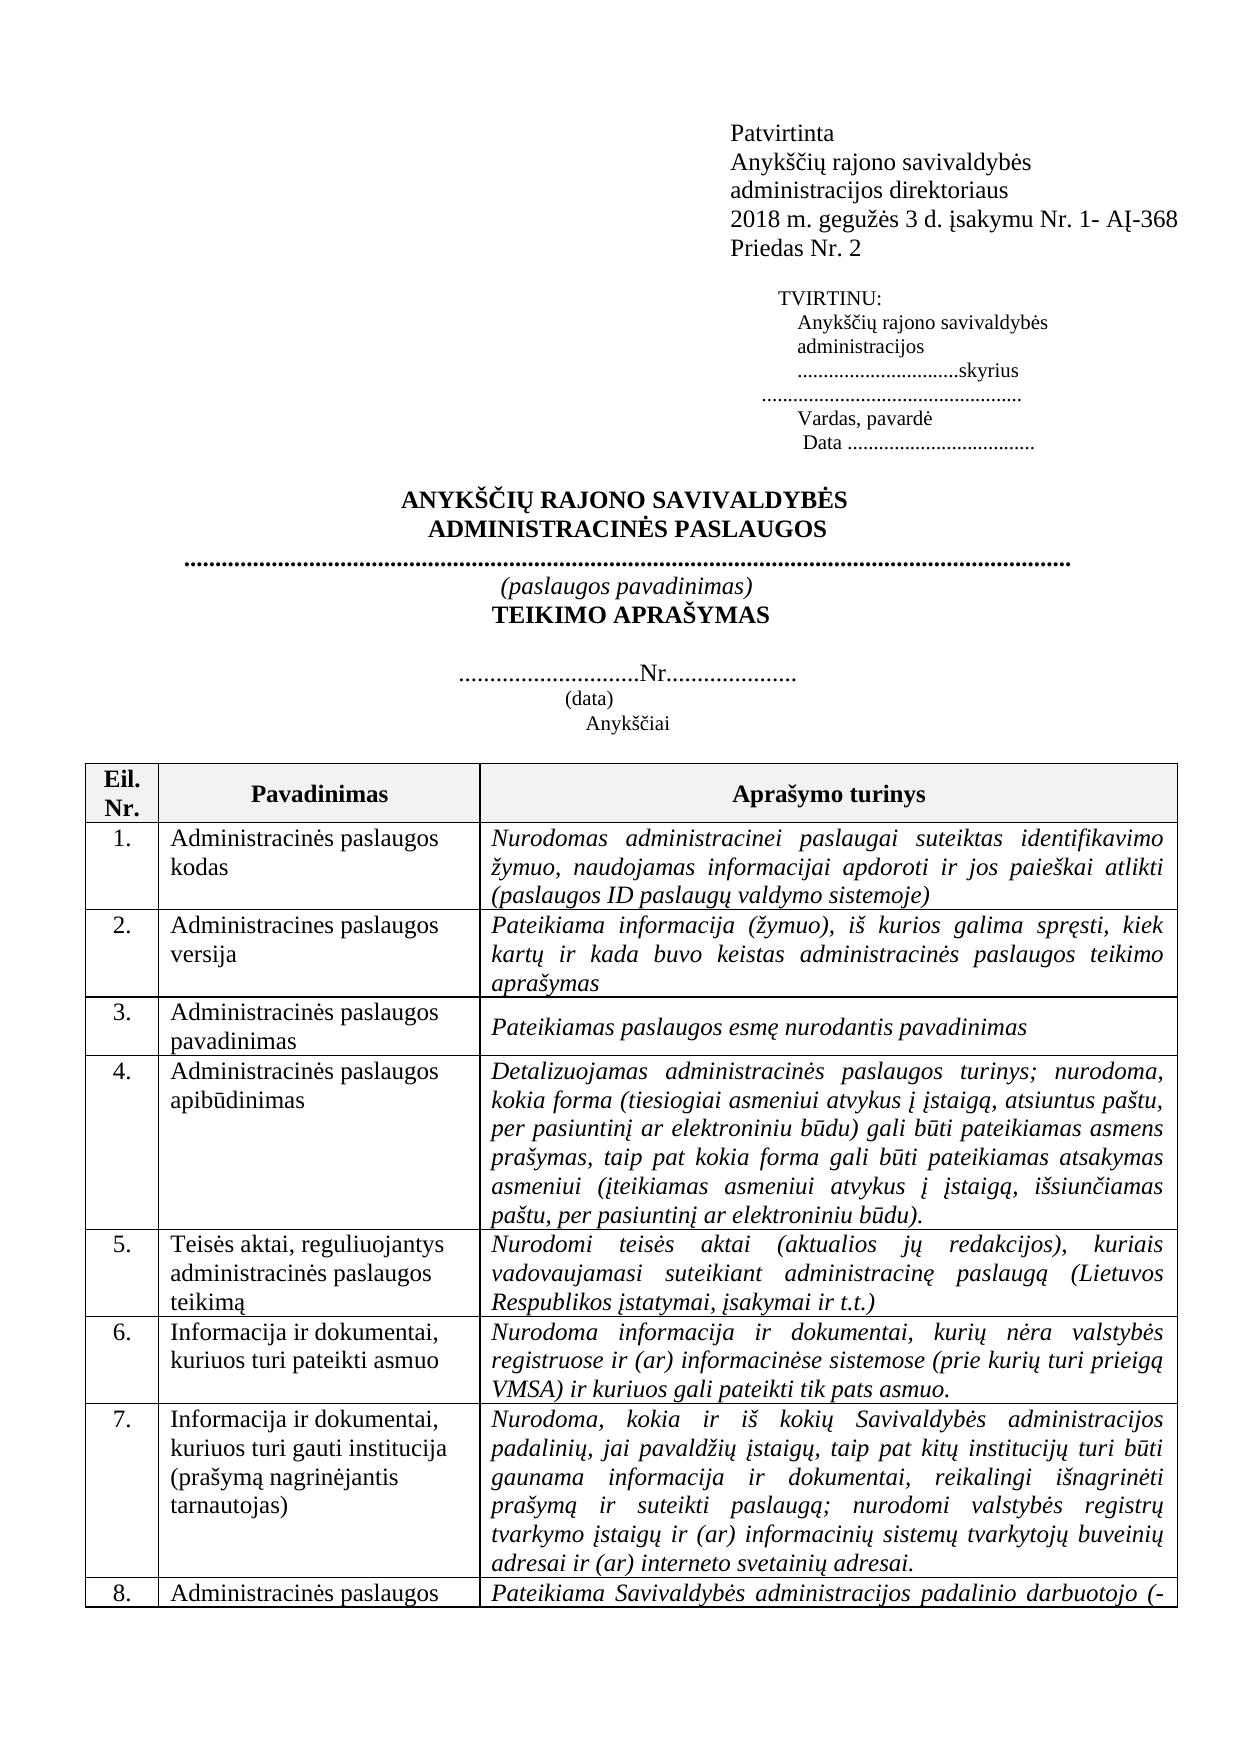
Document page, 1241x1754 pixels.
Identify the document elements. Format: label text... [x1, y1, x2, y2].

table_cell 6. [86, 1317, 158, 1403]
table_cell 1. [86, 823, 158, 909]
text Vardas, pavardė [74, 406, 1181, 430]
table_cell Pateikiama informacija (žymuo), iš kurios galima spręsti, kiek kartų ir kada buvo keistas administracinės paslaugos teikimo aprašymas [481, 910, 1177, 996]
text administracijos direktoriaus [74, 176, 1181, 204]
table_cell 8. [86, 1578, 158, 1606]
table_cell Administracinės paslaugos kodas [159, 823, 479, 909]
table_cell Administracinės paslaugos apibūdinimas [159, 1056, 479, 1228]
table_cell 2. [86, 910, 158, 996]
table_header Eil. Nr. [86, 764, 158, 822]
table_cell Nurodoma, kokia ir iš kokių Savivaldybės administracijos padalinių, jai pavaldžių įstaigų, taip pat kitų institucijų turi būti gaunama informacija ir dokumentai, reikalingi išnagrinėti prašymą ir suteikti paslaugą; nurodomi valstybės registrų tvarkymo įstaigų ir (ar) informacinių sistemų tvarkytojų buveinių adresai ir (ar) interneto svetainių adresai. [481, 1404, 1177, 1577]
text TEIKIMO APRAŠYMAS [74, 600, 1181, 629]
table_cell Informacija ir dokumentai, kuriuos turi pateikti asmuo [159, 1317, 479, 1403]
text 2018 m. gegužės 3 d. įsakymu Nr. 1- AĮ-368 [74, 204, 1181, 233]
table_cell 4. [86, 1056, 158, 1228]
text (paslaugos pavadinimas) [74, 571, 1181, 600]
table_cell Nurodomas administracinei paslaugai suteiktas identifikavimo žymuo, naudojamas informacijai apdoroti ir jos paieškai atlikti (paslaugos ID paslaugų valdymo sistemoje) [481, 823, 1177, 909]
table_cell 5. [86, 1230, 158, 1316]
table_cell Detalizuojamas administracinės paslaugos turinys; nurodoma, kokia forma (tiesiogiai asmeniui atvykus į įstaigą, atsiuntus paštu, per pasiuntinį ar elektroniniu būdu) gali būti pateikiamas asmens prašymas, taip pat kokia forma gali būti pateikiamas atsakymas asmeniui (įteikiamas asmeniui atvykus į įstaigą, išsiunčiamas paštu, per pasiuntinį ar elektroniniu būdu). [481, 1056, 1177, 1228]
text .................................................. [74, 382, 1181, 406]
table_cell Administracinės paslaugos pavadinimas [159, 998, 479, 1055]
text ...............................skyrius [74, 358, 1181, 382]
text administracijos [74, 334, 1181, 358]
text Patvirtinta [74, 118, 1181, 147]
table_cell Pateikiama Savivaldybės administracijos padalinio darbuotojo (- [481, 1578, 1177, 1606]
text .............................................................................................................................................. [74, 543, 1181, 571]
text ANYKŠČIŲ RAJONO SAVIVALDYBĖS [74, 485, 1181, 514]
table_cell Informacija ir dokumentai, kuriuos turi gauti institucija (prašymą nagrinėjantis tarnautojas) [159, 1404, 479, 1577]
table_cell Pateikiamas paslaugos esmę nurodantis pavadinimas [481, 998, 1177, 1055]
text TVIRTINU: [74, 286, 1181, 310]
text Data .................................... [74, 430, 1181, 454]
text Priedas Nr. 2 [74, 233, 1181, 262]
table_cell Administracinės paslaugos [159, 1578, 479, 1606]
table_header Aprašymo turinys [481, 764, 1177, 822]
text Anykščių rajono savivaldybės [74, 147, 1181, 176]
table_cell 3. [86, 998, 158, 1055]
table_cell Administracines paslaugos versija [159, 910, 479, 996]
table_cell Teisės aktai, reguliuojantys administracinės paslaugos teikimą [159, 1230, 479, 1316]
table_header Pavadinimas [159, 764, 479, 822]
text Anykščiai [74, 710, 1181, 734]
text (data) [83, 686, 1181, 710]
table_cell 7. [86, 1404, 158, 1577]
table_cell Nurodoma informacija ir dokumentai, kurių nėra valstybės registruose ir (ar) informacinėse sistemose (prie kurių turi prieigą VMSA) ir kuriuos gali pateikti tik pats asmuo. [481, 1317, 1177, 1403]
text .............................Nr..................... [74, 658, 1181, 686]
text ADMINISTRACINĖS PASLAUGOS [74, 514, 1181, 543]
table_cell Nurodomi teisės aktai (aktualios jų redakcijos), kuriais vadovaujamasi suteikiant administracinę paslaugą (Lietuvos Respublikos įstatymai, įsakymai ir t.t.) [481, 1230, 1177, 1316]
text Anykščių rajono savivaldybės [74, 310, 1181, 334]
